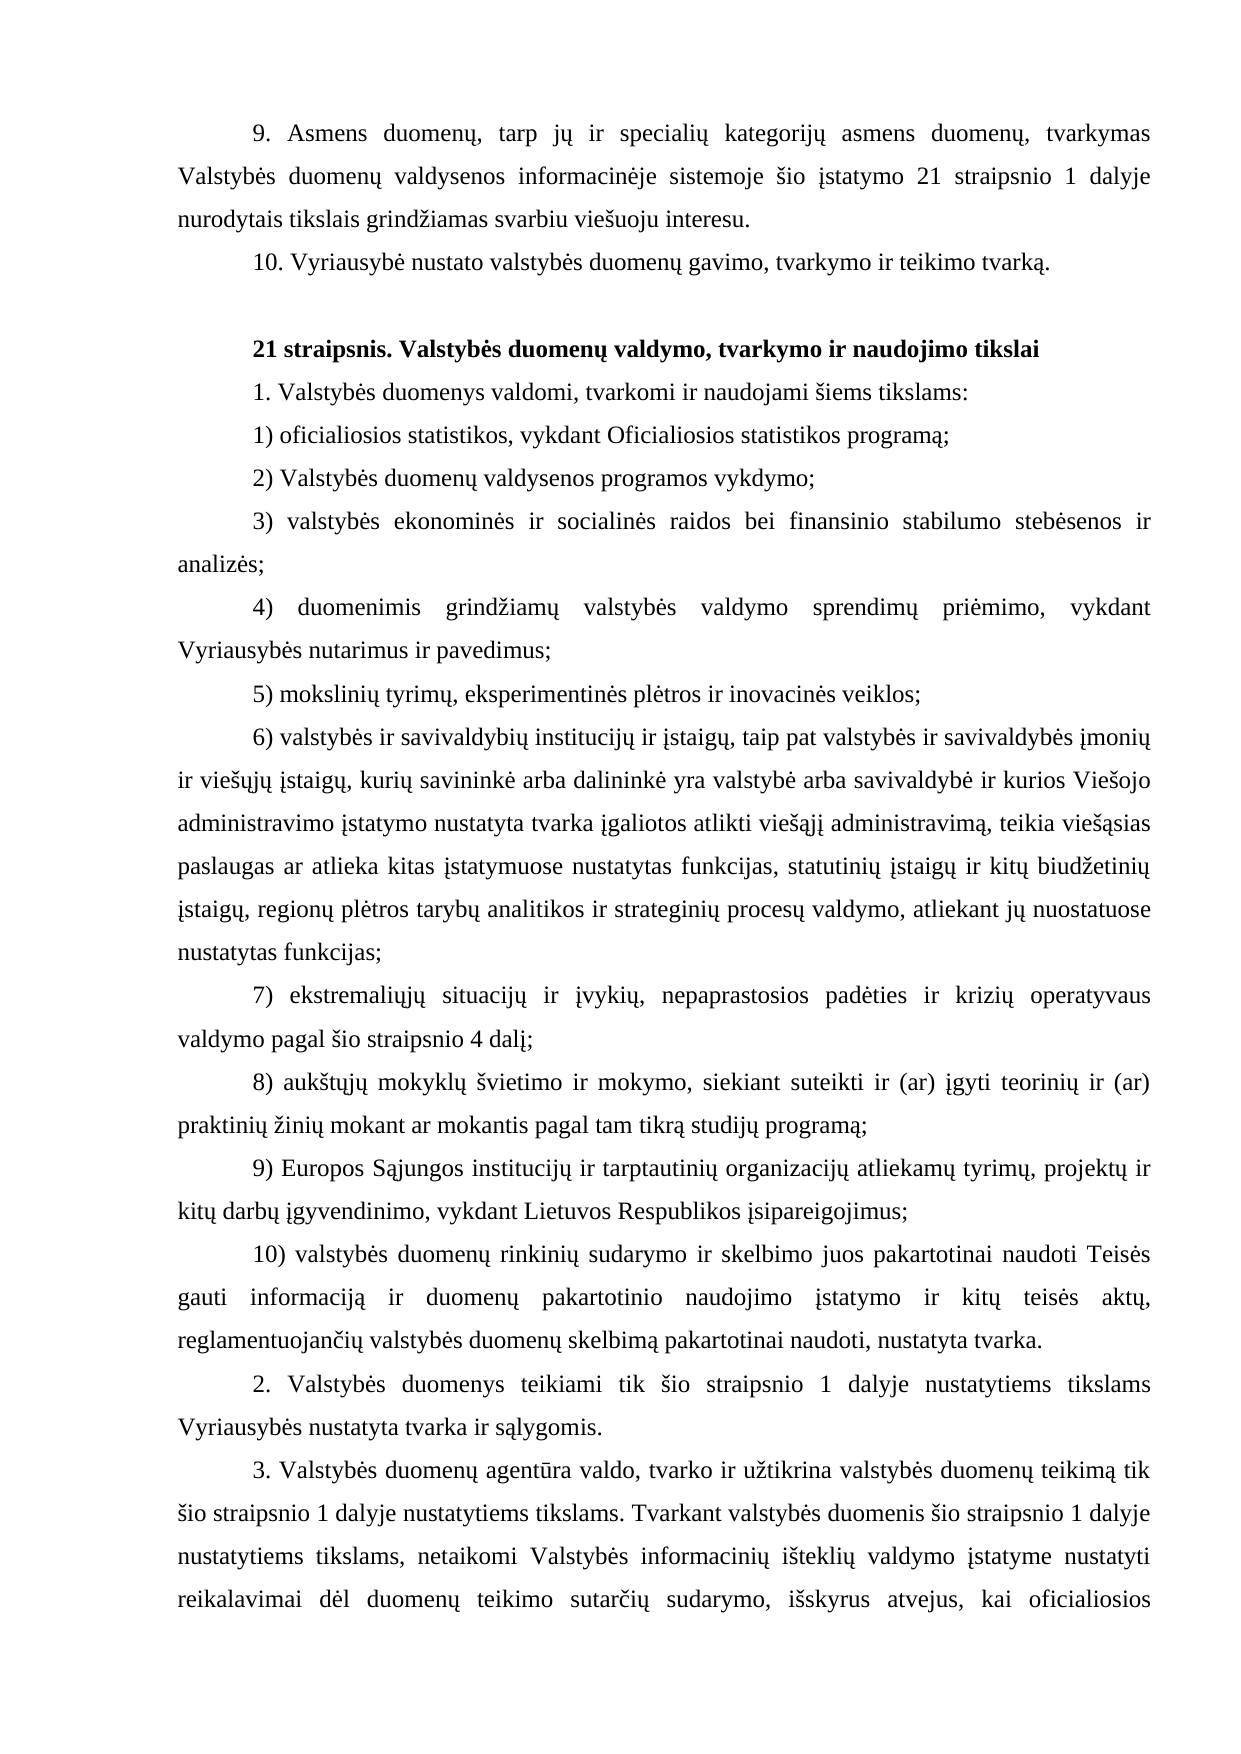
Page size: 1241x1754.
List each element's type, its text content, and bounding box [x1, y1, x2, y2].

text 5) mokslinių tyrimų, eksperimentinės plėtros ir inovacinės veiklos; [177, 679, 1152, 707]
text 4) duomenimis grindžiamų valstybės valdymo sprendimų priėmimo, vykdant Vyriausybės nutarimus ir pavedimus; [177, 592, 1152, 664]
text 2. Valstybės duomenys teikiami tik šio straipsnio 1 dalyje nustatytiems tikslams Vyriausybės nustatyta tvarka ir sąlygomis. [177, 1369, 1152, 1441]
text 9) Europos Sąjungos institucijų ir tarptautinių organizacijų atliekamų tyrimų, projektų ir kitų darbų įgyvendinimo, vykdant Lietuvos Respublikos įsipareigojimus; [177, 1153, 1152, 1225]
text 7) ekstremaliųjų situacijų ir įvykių, nepaprastosios padėties ir krizių operatyvaus valdymo pagal šio straipsnio 4 dalį; [177, 981, 1152, 1052]
text 21 straipsnis. Valstybės duomenų valdymo, tvarkymo ir naudojimo tikslai [177, 334, 1152, 362]
text 9. Asmens duomenų, tarp jų ir specialių kategorijų asmens duomenų, tvarkymas Valstybės duomenų valdysenos informacinėje sistemoje šio įstatymo 21 straipsnio 1 dalyje nurodytais tikslais grindžiamas svarbiu viešuoju interesu. [177, 118, 1152, 233]
text 6) valstybės ir savivaldybių institucijų ir įstaigų, taip pat valstybės ir savivaldybės įmonių ir viešųjų įstaigų, kurių savininkė arba dalininkė yra valstybė arba savivaldybė ir kurios Viešojo administravimo įstatymo nustatyta tvarka įgaliotos atlikti viešąjį administravimą, teikia viešąsias paslaugas ar atlieka kitas įstatymuose nustatytas funkcijas, statutinių įstaigų ir kitų biudžetinių įstaigų, regionų plėtros tarybų analitikos ir strateginių procesų valdymo, atliekant jų nuostatuose nustatytas funkcijas; [177, 722, 1152, 966]
text 10) valstybės duomenų rinkinių sudarymo ir skelbimo juos pakartotinai naudoti Teisės gauti informaciją ir duomenų pakartotinio naudojimo įstatymo ir kitų teisės aktų, reglamentuojančių valstybės duomenų skelbimą pakartotinai naudoti, nustatyta tvarka. [177, 1239, 1152, 1354]
text 3. Valstybės duomenų agentūra valdo, tvarko ir užtikrina valstybės duomenų teikimą tik šio straipsnio 1 dalyje nustatytiems tikslams. Tvarkant valstybės duomenis šio straipsnio 1 dalyje nustatytiems tikslams, netaikomi Valstybės informacinių išteklių valdymo įstatyme nustatyti reikalavimai dėl duomenų teikimo sutarčių sudarymo, išskyrus atvejus, kai oficialiosios [177, 1455, 1152, 1613]
text 1. Valstybės duomenys valdomi, tvarkomi ir naudojami šiems tikslams: [177, 377, 1152, 406]
text 8) aukštųjų mokyklų švietimo ir mokymo, siekiant suteikti ir (ar) įgyti teorinių ir (ar) praktinių žinių mokant ar mokantis pagal tam tikrą studijų programą; [177, 1067, 1152, 1139]
text 2) Valstybės duomenų valdysenos programos vykdymo; [177, 463, 1152, 492]
text 1) oficialiosios statistikos, vykdant Oficialiosios statistikos programą; [177, 420, 1152, 449]
text 3) valstybės ekonominės ir socialinės raidos bei finansinio stabilumo stebėsenos ir analizės; [177, 506, 1152, 578]
text 10. Vyriausybė nustato valstybės duomenų gavimo, tvarkymo ir teikimo tvarką. [177, 247, 1152, 276]
